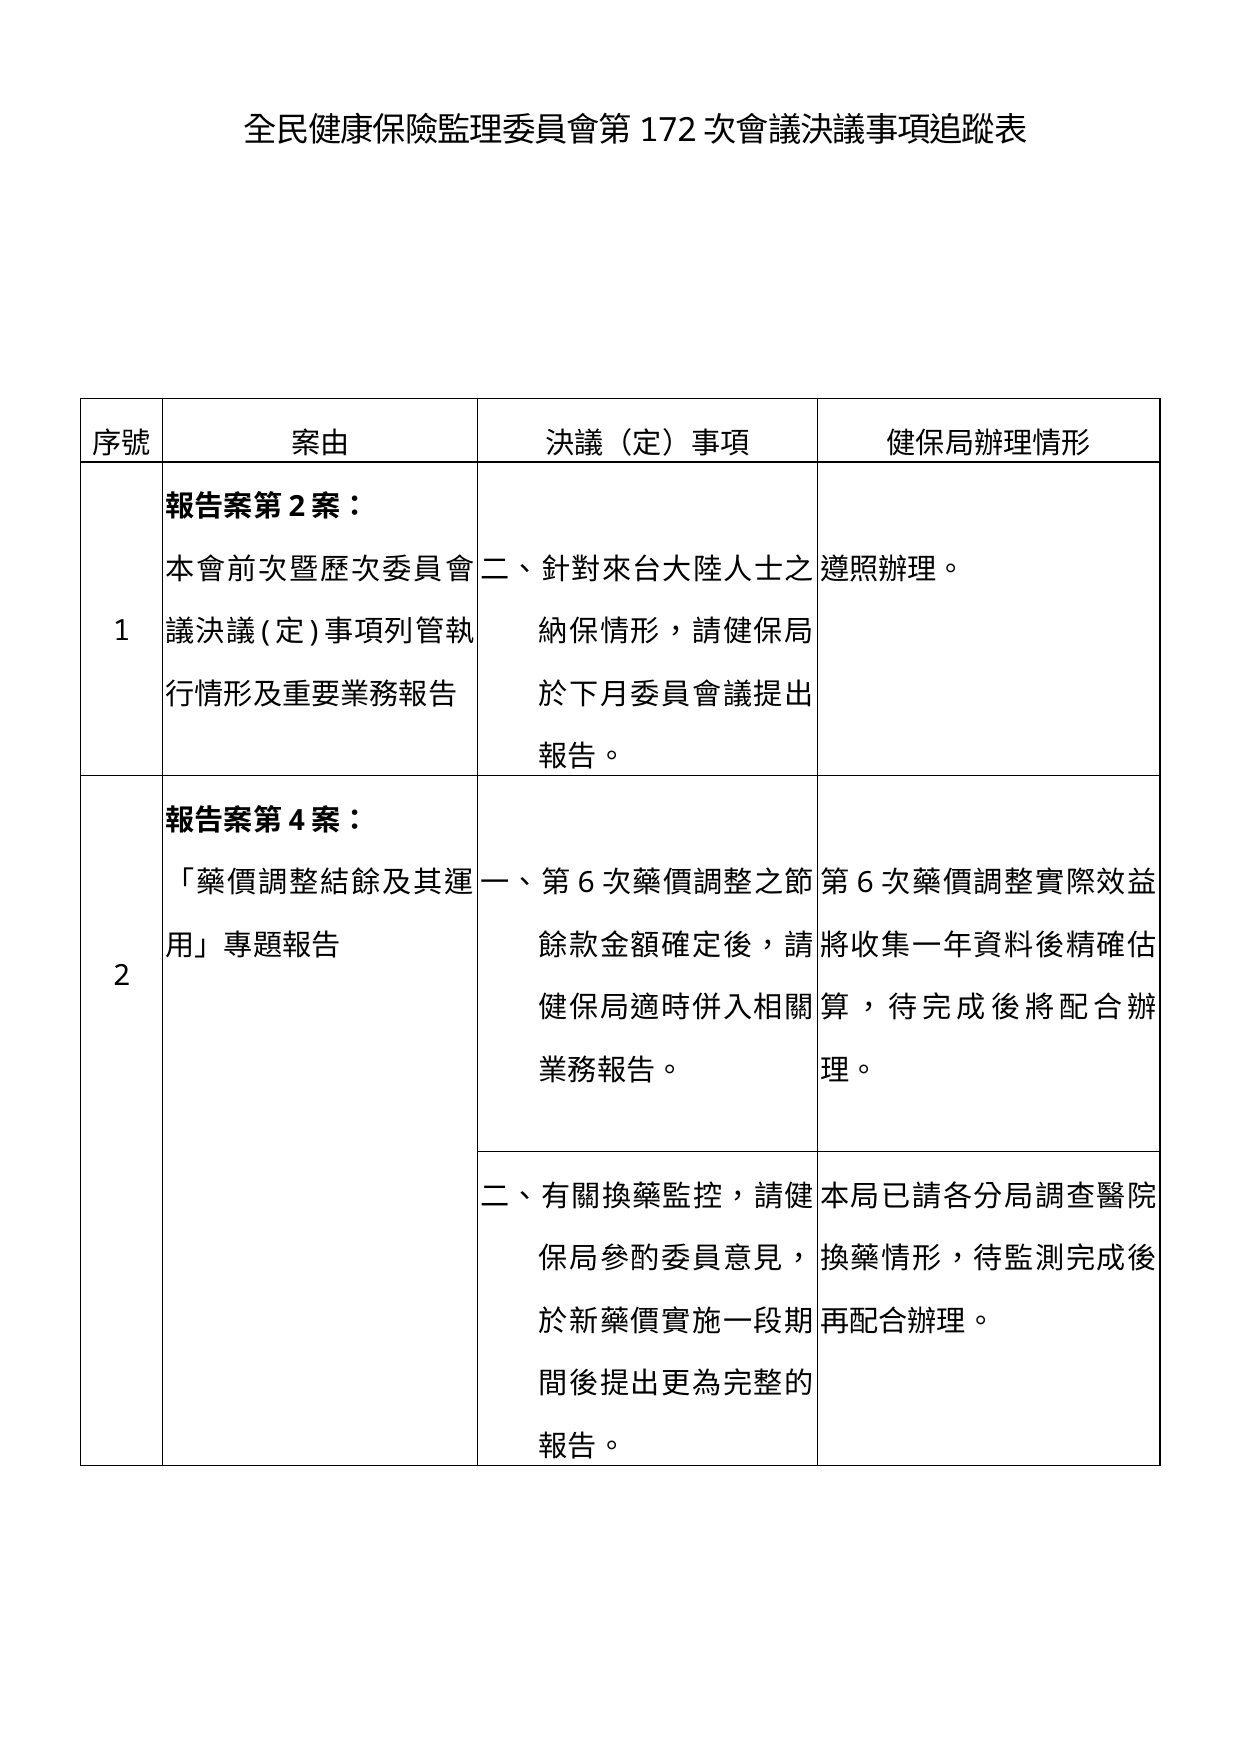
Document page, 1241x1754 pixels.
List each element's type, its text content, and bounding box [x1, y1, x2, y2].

table_cell 報告案第4案： 「藥價調整結餘及其運用」專題報告 [163, 776, 477, 1464]
table_cell 二、針對來台大陸人士之納保情形，請健保局於下月委員會議提出報告。 [478, 463, 817, 775]
table_header 序號 [81, 399, 162, 461]
table_cell 本局已請各分局調查醫院換藥情形，待監測完成後再配合辦理。 [818, 1152, 1159, 1464]
text 全民健康保險監理委員會第172次會議決議事項追蹤表 [89, 85, 1152, 148]
table_cell 一、第6次藥價調整之節餘款金額確定後，請健保局適時併入相關業務報告。 [478, 776, 817, 1151]
table_cell 二、有關換藥監控，請健保局參酌委員意見，於新藥價實施一段期間後提出更為完整的報告。 [478, 1152, 817, 1464]
table_header 健保局辦理情形 [818, 399, 1159, 461]
table_cell 遵照辦理。 [818, 463, 1159, 775]
table_header 案由 [163, 399, 477, 461]
table_cell [81, 1151, 162, 1464]
table_cell 2 [81, 776, 162, 1151]
table_cell 1 [81, 463, 162, 775]
table_cell 報告案第2案： 本會前次暨歷次委員會議決議(定)事項列管執行情形及重要業務報告 [163, 463, 477, 775]
table_cell 第6次藥價調整實際效益將收集一年資料後精確估算，待完成後將配合辦理。 [818, 776, 1159, 1151]
table_header 決議（定）事項 [478, 399, 817, 461]
